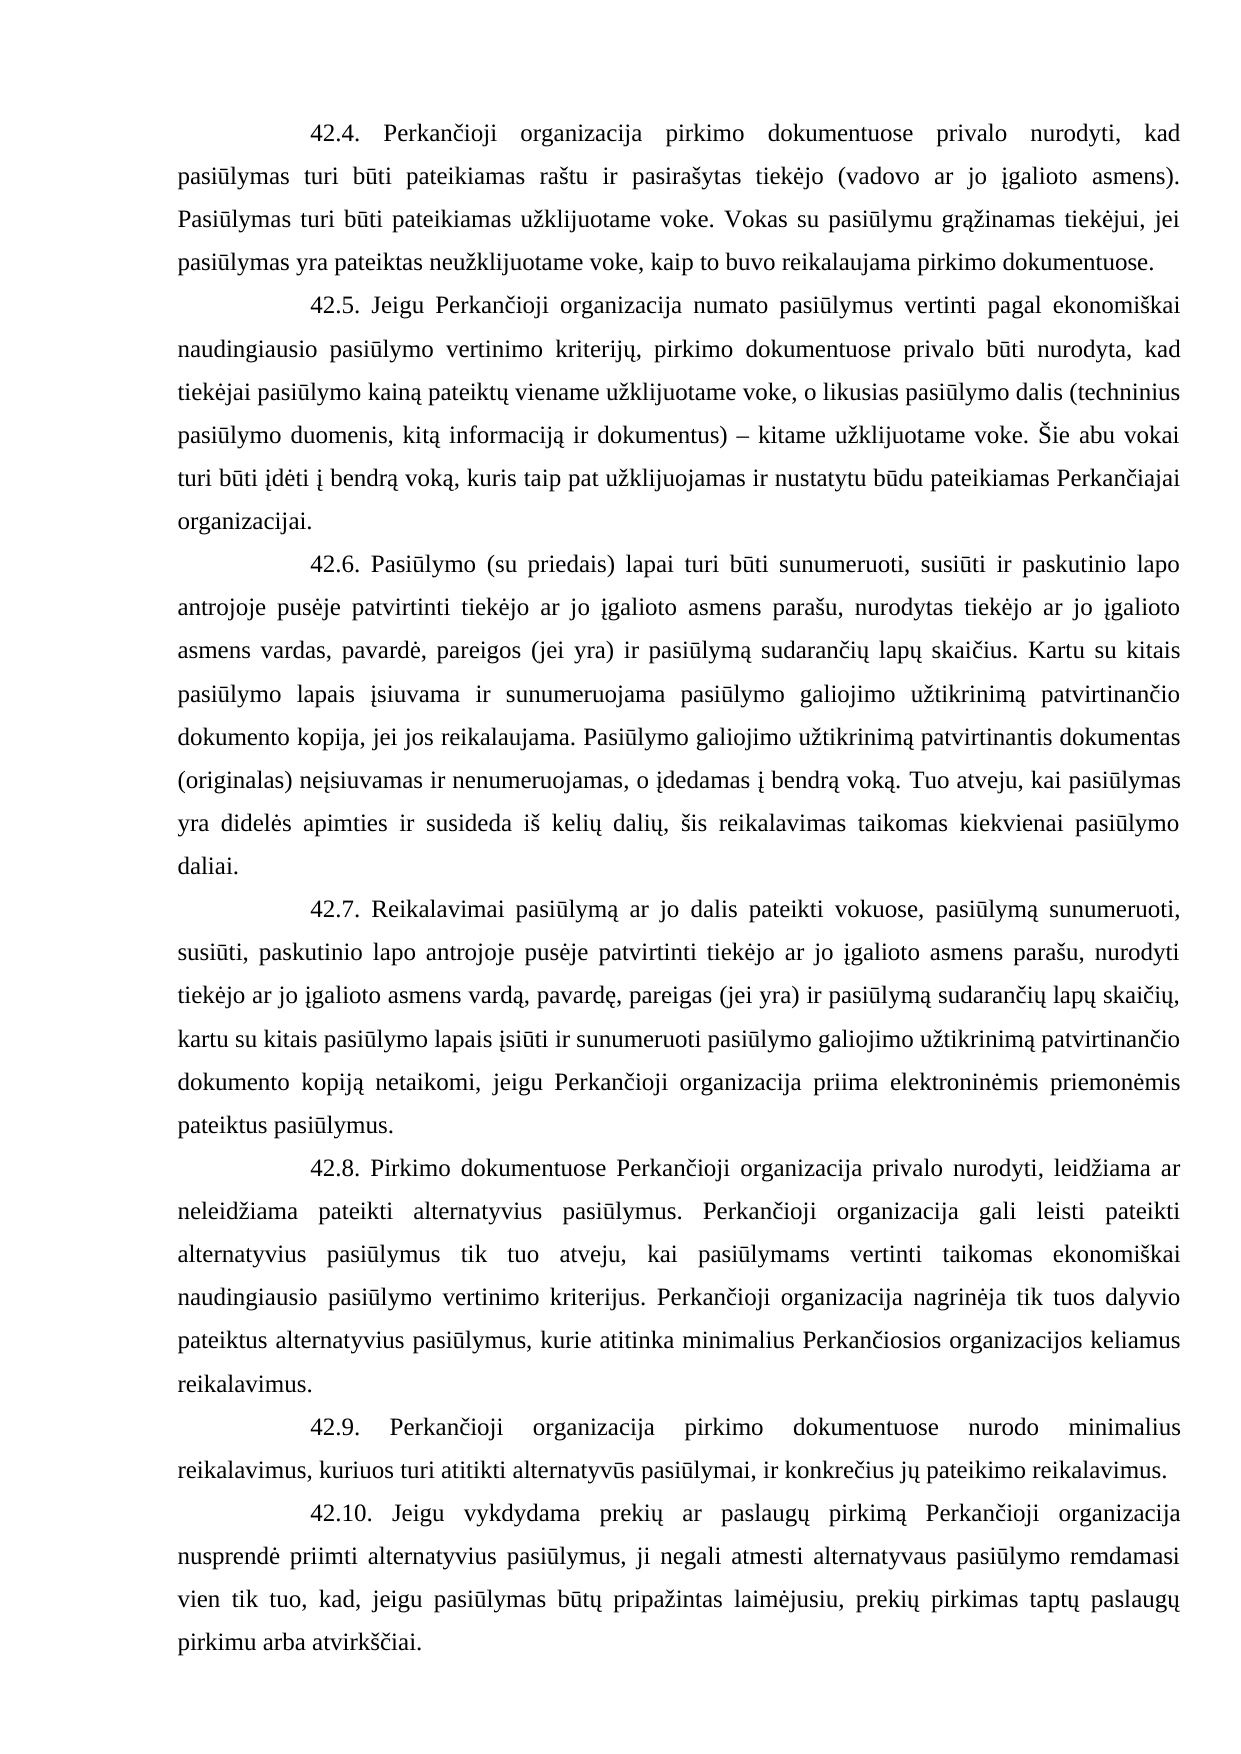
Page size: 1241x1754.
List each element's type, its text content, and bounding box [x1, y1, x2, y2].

text 42.8. Pirkimo dokumentuose Perkančioji organizacija privalo nurodyti, leidžiama ar neleidžiama pateikti alternatyvius pasiūlymus. Perkančioji organizacija gali leisti pateikti alternatyvius pasiūlymus tik tuo atveju, kai pasiūlymams vertinti taikomas ekonomiškai naudingiausio pasiūlymo vertinimo kriterijus. Perkančioji organizacija nagrinėja tik tuos dalyvio pateiktus alternatyvius pasiūlymus, kurie atitinka minimalius Perkančiosios organizacijos keliamus reikalavimus. [177, 1153, 1181, 1397]
text 42.5. Jeigu Perkančioji organizacija numato pasiūlymus vertinti pagal ekonomiškai naudingiausio pasiūlymo vertinimo kriterijų, pirkimo dokumentuose privalo būti nurodyta, kad tiekėjai pasiūlymo kainą pateiktų viename užklijuotame voke, o likusias pasiūlymo dalis (techninius pasiūlymo duomenis, kitą informaciją ir dokumentus) – kitame užklijuotame voke. Šie abu vokai turi būti įdėti į bendrą voką, kuris taip pat užklijuojamas ir nustatytu būdu pateikiamas Perkančiajai organizacijai. [177, 291, 1181, 535]
text 42.6. Pasiūlymo (su priedais) lapai turi būti sunumeruoti, susiūti ir paskutinio lapo antrojoje pusėje patvirtinti tiekėjo ar jo įgalioto asmens parašu, nurodytas tiekėjo ar jo įgalioto asmens vardas, pavardė, pareigos (jei yra) ir pasiūlymą sudarančių lapų skaičius. Kartu su kitais pasiūlymo lapais įsiuvama ir sunumeruojama pasiūlymo galiojimo užtikrinimą patvirtinančio dokumento kopija, jei jos reikalaujama. Pasiūlymo galiojimo užtikrinimą patvirtinantis dokumentas (originalas) neįsiuvamas ir nenumeruojamas, o įdedamas į bendrą voką. Tuo atveju, kai pasiūlymas yra didelės apimties ir susideda iš kelių dalių, šis reikalavimas taikomas kiekvienai pasiūlymo daliai. [177, 549, 1181, 880]
text 42.4. Perkančioji organizacija pirkimo dokumentuose privalo nurodyti, kad pasiūlymas turi būti pateikiamas raštu ir pasirašytas tiekėjo (vadovo ar jo įgalioto asmens). Pasiūlymas turi būti pateikiamas užklijuotame voke. Vokas su pasiūlymu grąžinamas tiekėjui, jei pasiūlymas yra pateiktas neužklijuotame voke, kaip to buvo reikalaujama pirkimo dokumentuose. [177, 118, 1181, 276]
text 42.9. Perkančioji organizacija pirkimo dokumentuose nurodo minimalius reikalavimus, kuriuos turi atitikti alternatyvūs pasiūlymai, ir konkrečius jų pateikimo reikalavimus. [177, 1412, 1181, 1484]
text 42.10. Jeigu vykdydama prekių ar paslaugų pirkimą Perkančioji organizacija nusprendė priimti alternatyvius pasiūlymus, ji negali atmesti alternatyvaus pasiūlymo remdamasi vien tik tuo, kad, jeigu pasiūlymas būtų pripažintas laimėjusiu, prekių pirkimas taptų paslaugų pirkimu arba atvirkščiai. [177, 1498, 1181, 1656]
text 42.7. Reikalavimai pasiūlymą ar jo dalis pateikti vokuose, pasiūlymą sunumeruoti, susiūti, paskutinio lapo antrojoje pusėje patvirtinti tiekėjo ar jo įgalioto asmens parašu, nurodyti tiekėjo ar jo įgalioto asmens vardą, pavardę, pareigas (jei yra) ir pasiūlymą sudarančių lapų skaičių, kartu su kitais pasiūlymo lapais įsiūti ir sunumeruoti pasiūlymo galiojimo užtikrinimą patvirtinančio dokumento kopiją netaikomi, jeigu Perkančioji organizacija priima elektroninėmis priemonėmis pateiktus pasiūlymus. [177, 894, 1181, 1139]
